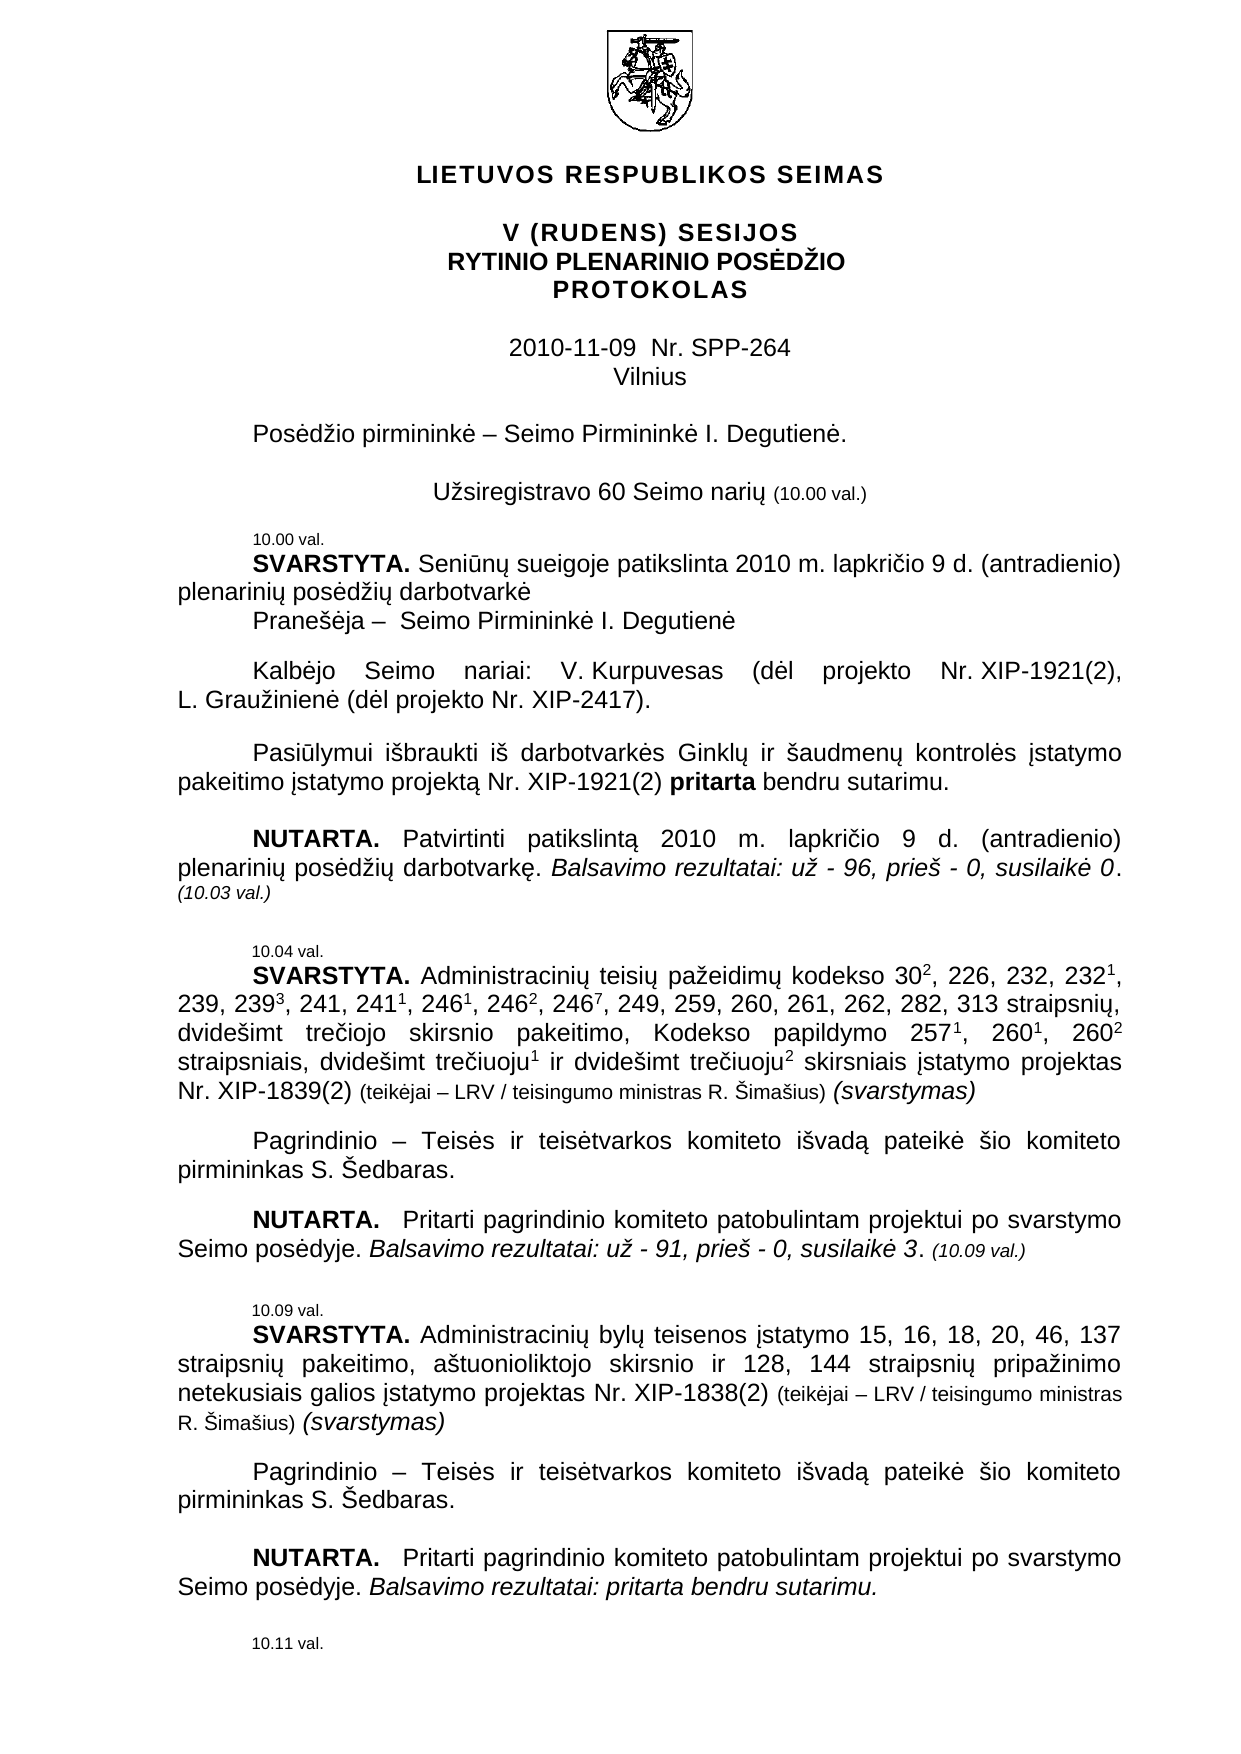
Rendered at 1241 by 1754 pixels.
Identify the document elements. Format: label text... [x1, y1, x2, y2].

text Pagrindinio – Teisės ir teisėtvarkos komiteto išvadą pateikė šio komiteto pirmininkas S. Šedbaras. [177, 1126, 1122, 1183]
text Posėdžio pirmininkė – Seimo Pirmininkė I. Degutienė. [177, 419, 1122, 448]
text V (RUDENS) SESIJOS [177, 218, 1122, 247]
text NUTARTA. Pritarti pagrindinio komiteto patobulintam projektui po svarstymo Seimo posėdyje. Balsavimo rezultatai: už - 91, prieš - 0, susilaikė 3. (10.09 val.) [177, 1205, 1122, 1263]
text 10.04 val. [177, 942, 1122, 961]
text 2010-11-09 Nr. SPP-264 [177, 333, 1122, 362]
text 10.00 val. [177, 529, 1122, 548]
text Pasiūlymui išbraukti iš darbotvarkės Ginklų ir šaudmenų kontrolės įstatymo pakeitimo įstatymo projektą Nr. XIP-1921(2) pritarta bendru sutarimu. [177, 738, 1122, 795]
text Pranešėja – Seimo Pirmininkė I. Degutienė [177, 606, 1122, 635]
text Vilnius [177, 362, 1122, 390]
text NUTARTA. Patvirtinti patikslintą 2010 m. lapkričio 9 d. (antradienio) plenarinių posėdžių darbotvarkę. Balsavimo rezultatai: už - 96, prieš - 0, susilaikė 0. (10.03 val.) [177, 824, 1122, 903]
text SVARSTYTA. Seniūnų sueigoje patikslinta 2010 m. lapkričio 9 d. (antradienio) plenarinių posėdžių darbotvarkė [177, 548, 1122, 606]
text Kalbėjo Seimo nariai: V. Kurpuvesas (dėl projekto Nr. XIP-1921(2), L. Graužinienė (dėl projekto Nr. XIP-2417). [177, 656, 1122, 714]
text NUTARTA. Pritarti pagrindinio komiteto patobulintam projektui po svarstymo Seimo posėdyje. Balsavimo rezultatai: pritarta bendru sutarimu. [177, 1543, 1122, 1601]
text SVARSTYTA. Administracinių bylų teisenos įstatymo 15, 16, 18, 20, 46, 137 straipsnių pakeitimo, aštuonioliktojo skirsnio ir 128, 144 straipsnių pripažinimo netekusiais galios įstatymo projektas Nr. XIP-1838(2) (teikėjai – LRV / teisingumo ministras R. Šimašius) (svarstymas) [177, 1320, 1122, 1435]
text LIETUVOS RESPUBLIKOS SEIMAS [177, 160, 1122, 189]
text Užsiregistravo 60 Seimo narių (10.00 val.) [177, 477, 1122, 505]
text 10.09 val. [177, 1301, 1122, 1320]
text Pagrindinio – Teisės ir teisėtvarkos komiteto išvadą pateikė šio komiteto pirmininkas S. Šedbaras. [177, 1457, 1122, 1514]
text 10.11 val. [177, 1634, 1122, 1653]
text PROTOKOLAS [177, 275, 1122, 304]
subtitle RYTINIO PLENARINIO POSĖDŽIO [177, 247, 1122, 275]
text SVARSTYTA. Administracinių teisių pažeidimų kodekso 302, 226, 232, 2321, 239, 2393, 241, 2411, 2461, 2462, 2467, 249, 259, 260, 261, 262, 282, 313 straipsnių, dvidešimt trečiojo skirsnio pakeitimo, Kodekso papildymo 2571, 2601, 2602 straipsniais, dvidešimt trečiuoju1 ir dvidešimt trečiuoju2 skirsniais įstatymo projektas Nr. XIP-1839(2) (teikėjai – LRV / teisingumo ministras R. Šimašius) (svarstymas) [177, 961, 1122, 1104]
